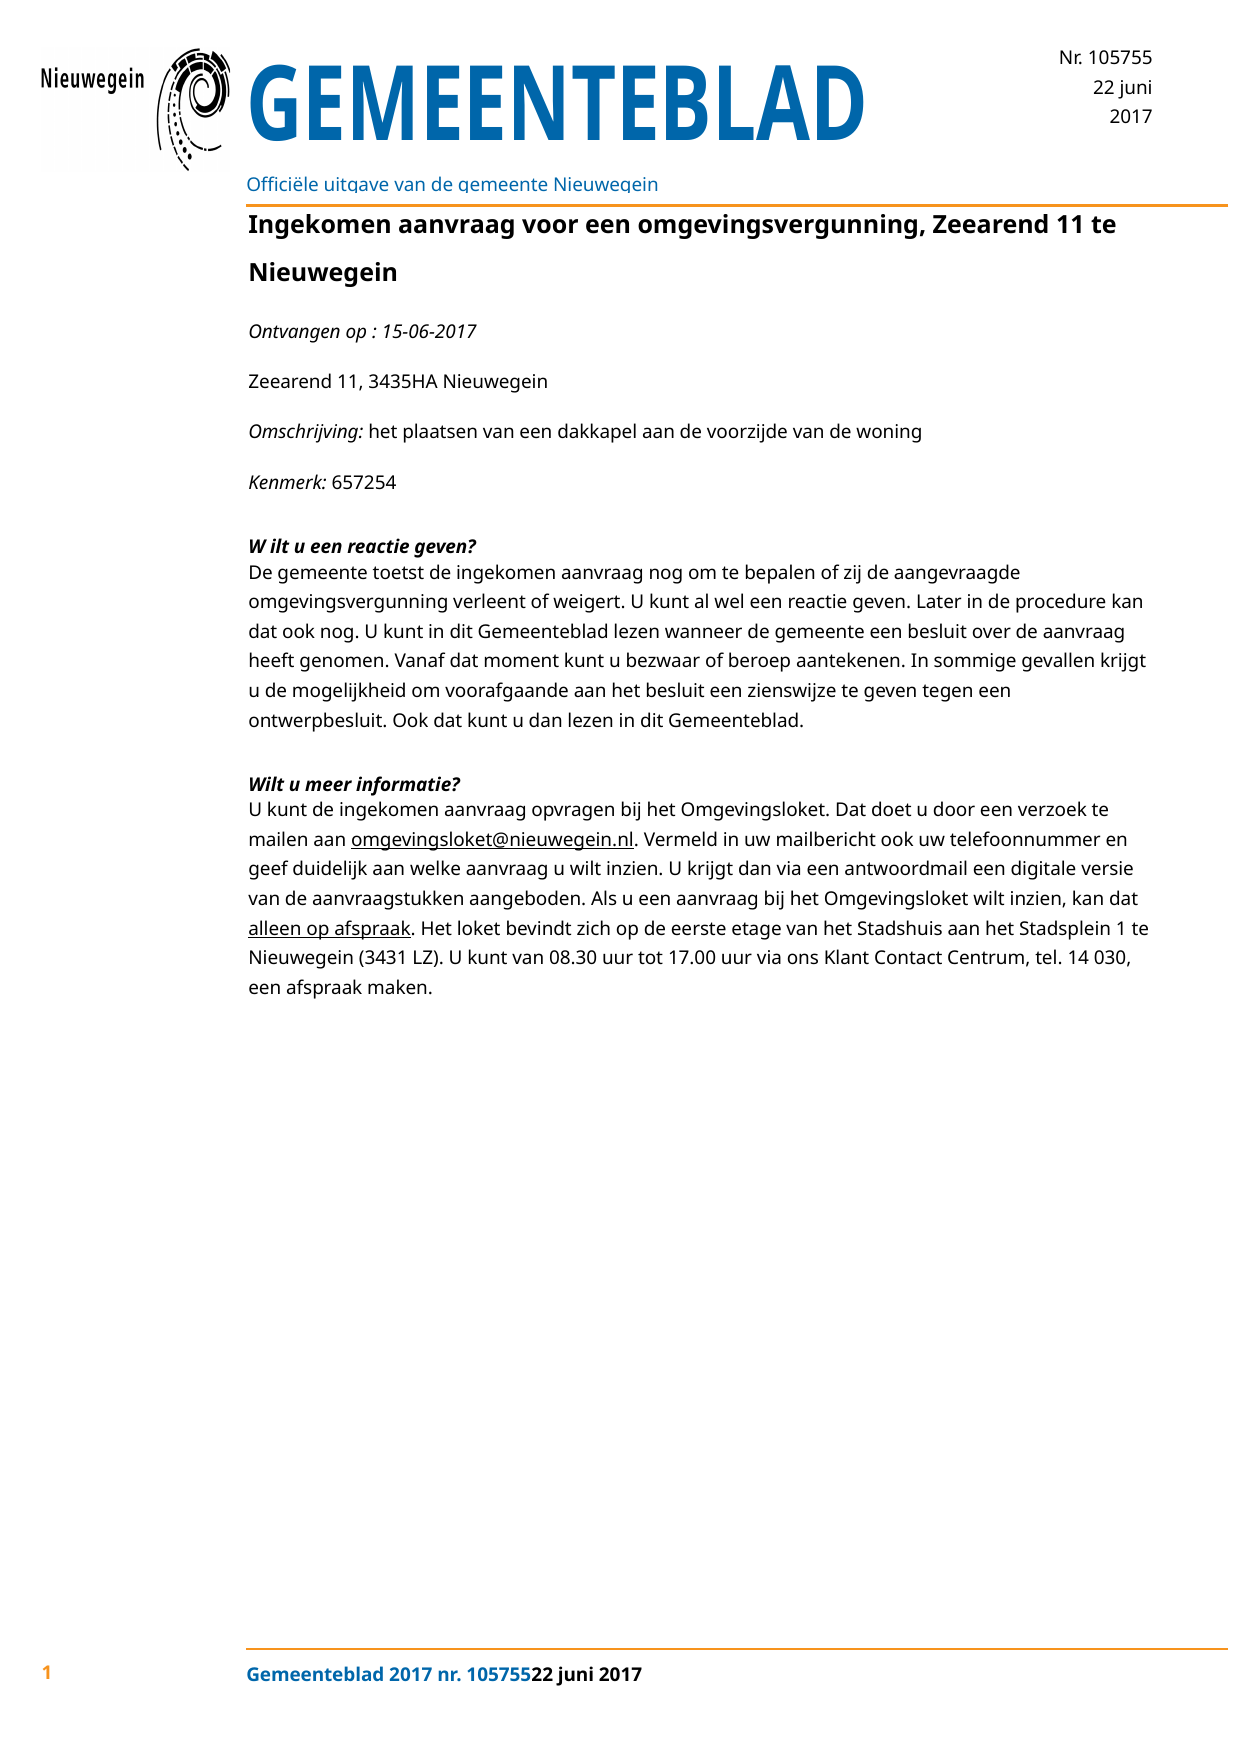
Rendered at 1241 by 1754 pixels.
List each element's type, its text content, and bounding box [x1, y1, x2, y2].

text Wilt u meer informatie? [248, 771, 1152, 796]
text U kunt de ingekomen aanvraag opvragen bij het Omgevingsloket. Dat doet u door een verzoek te mailen aan omgevingsloket@nieuwegein.nl. Vermeld in uw mailbericht ook uw telefoonnummer en geef duidelijk aan welke aanvraag u wilt inzien. U krijgt dan via een antwoordmail een digitale versie van de aanvraagstukken aangeboden. Als u een aanvraag bij het Omgevingsloket wilt inzien, kan dat alleen op afspraak. Het loket bevindt zich op de eerste etage van het Stadshuis aan het Stadsplein 1 te Nieuwegein (3431 LZ). U kunt van 08.30 uur tot 17.00 uur via ons Klant Contact Centrum, tel. 14 030, een afspraak maken. [248, 796, 1152, 1000]
text De gemeente toetst de ingekomen aanvraag nog om te bepalen of zij de aangevraagde omgevingsvergunning verleent of weigert. U kunt al wel een reactie geven. Later in de procedure kan dat ook nog. U kunt in dit Gemeenteblad lezen wanneer de gemeente een besluit over de aanvraag heeft genomen. Vanaf dat moment kunt u bezwaar of beroep aantekenen. In sommige gevallen krijgt u de mogelijkheid om voorafgaande aan het besluit een zienswijze te geven tegen een ontwerpbesluit. Ook dat kunt u dan lezen in dit Gemeenteblad. [248, 559, 1152, 732]
text Omschrijving: het plaatsen van een dakkapel aan de voorzijde van de woning [248, 419, 1152, 444]
picture [41, 47, 231, 172]
text Zeearend 11, 3435HA Nieuwegein [248, 368, 1152, 394]
text Ingekomen aanvraag voor een omgevingsvergunning, Zeearend 11 te Nieuwegein [248, 207, 1152, 288]
text W ilt u een reactie geven? [248, 533, 1152, 559]
text Kenmerk: 657254 [248, 469, 1152, 495]
text Ontvangen op : 15-06-2017 [248, 318, 1152, 344]
